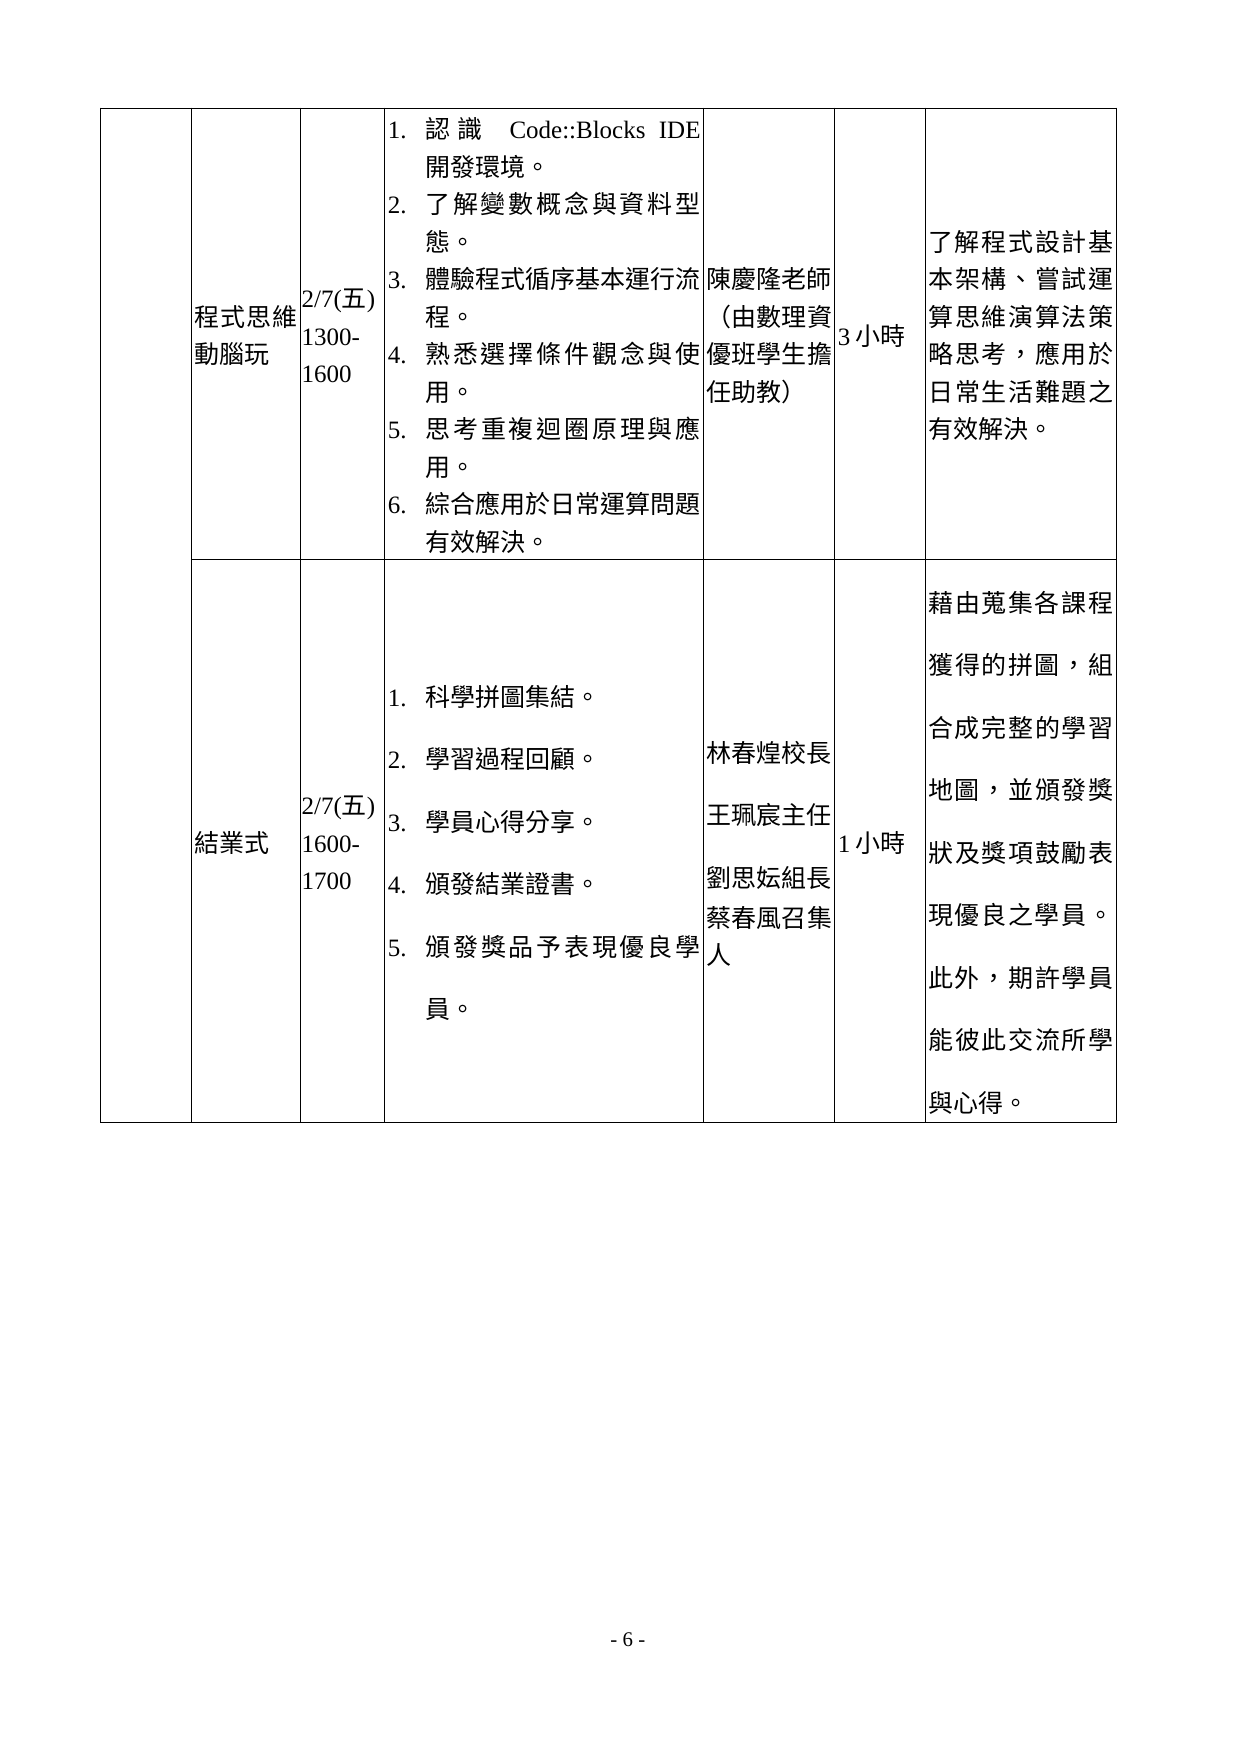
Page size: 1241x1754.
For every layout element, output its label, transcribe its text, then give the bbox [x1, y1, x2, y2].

table_cell [101, 109, 191, 1122]
table_cell 3小時 [835, 109, 925, 559]
table_cell 藉由蒐集各課程獲得的拼圖，組合成完整的學習地圖，並頒發獎狀及獎項鼓勵表現優良之學員。此外，期許學員能彼此交流所學與心得。 [926, 560, 1116, 1122]
table_cell 了解程式設計基本架構、嘗試運算思維演算法策略思考，應用於日常生活難題之有效解決。 [926, 109, 1116, 559]
table_cell 林春煌校長 王珮宸主任 劉思妘組長 蔡春風召集人 [704, 560, 834, 1122]
table_cell 陳慶隆老師 （由數理資優班學生擔任助教） [704, 109, 834, 559]
table_cell 1小時 [835, 560, 925, 1122]
table_cell 科學拼圖集結。 學習過程回顧。 學員心得分享。 頒發結業證書。 頒發獎品予表現優良學員。 [385, 560, 703, 1122]
table_cell 程式思維動腦玩 [192, 109, 300, 559]
table_cell 2/7(五) 1300-1600 [301, 109, 384, 559]
table_cell 2/7(五) 1600-1700 [301, 560, 384, 1122]
table_cell 認識 Code::Blocks IDE 開發環境。 了解變數概念與資料型態。 體驗程式循序基本運行流程。 熟悉選擇條件觀念與使用。 思考重複迴圈原理與應用。 綜合應用於日常運算問題有效解決。 [385, 109, 703, 559]
table_cell 結業式 [192, 560, 300, 1122]
